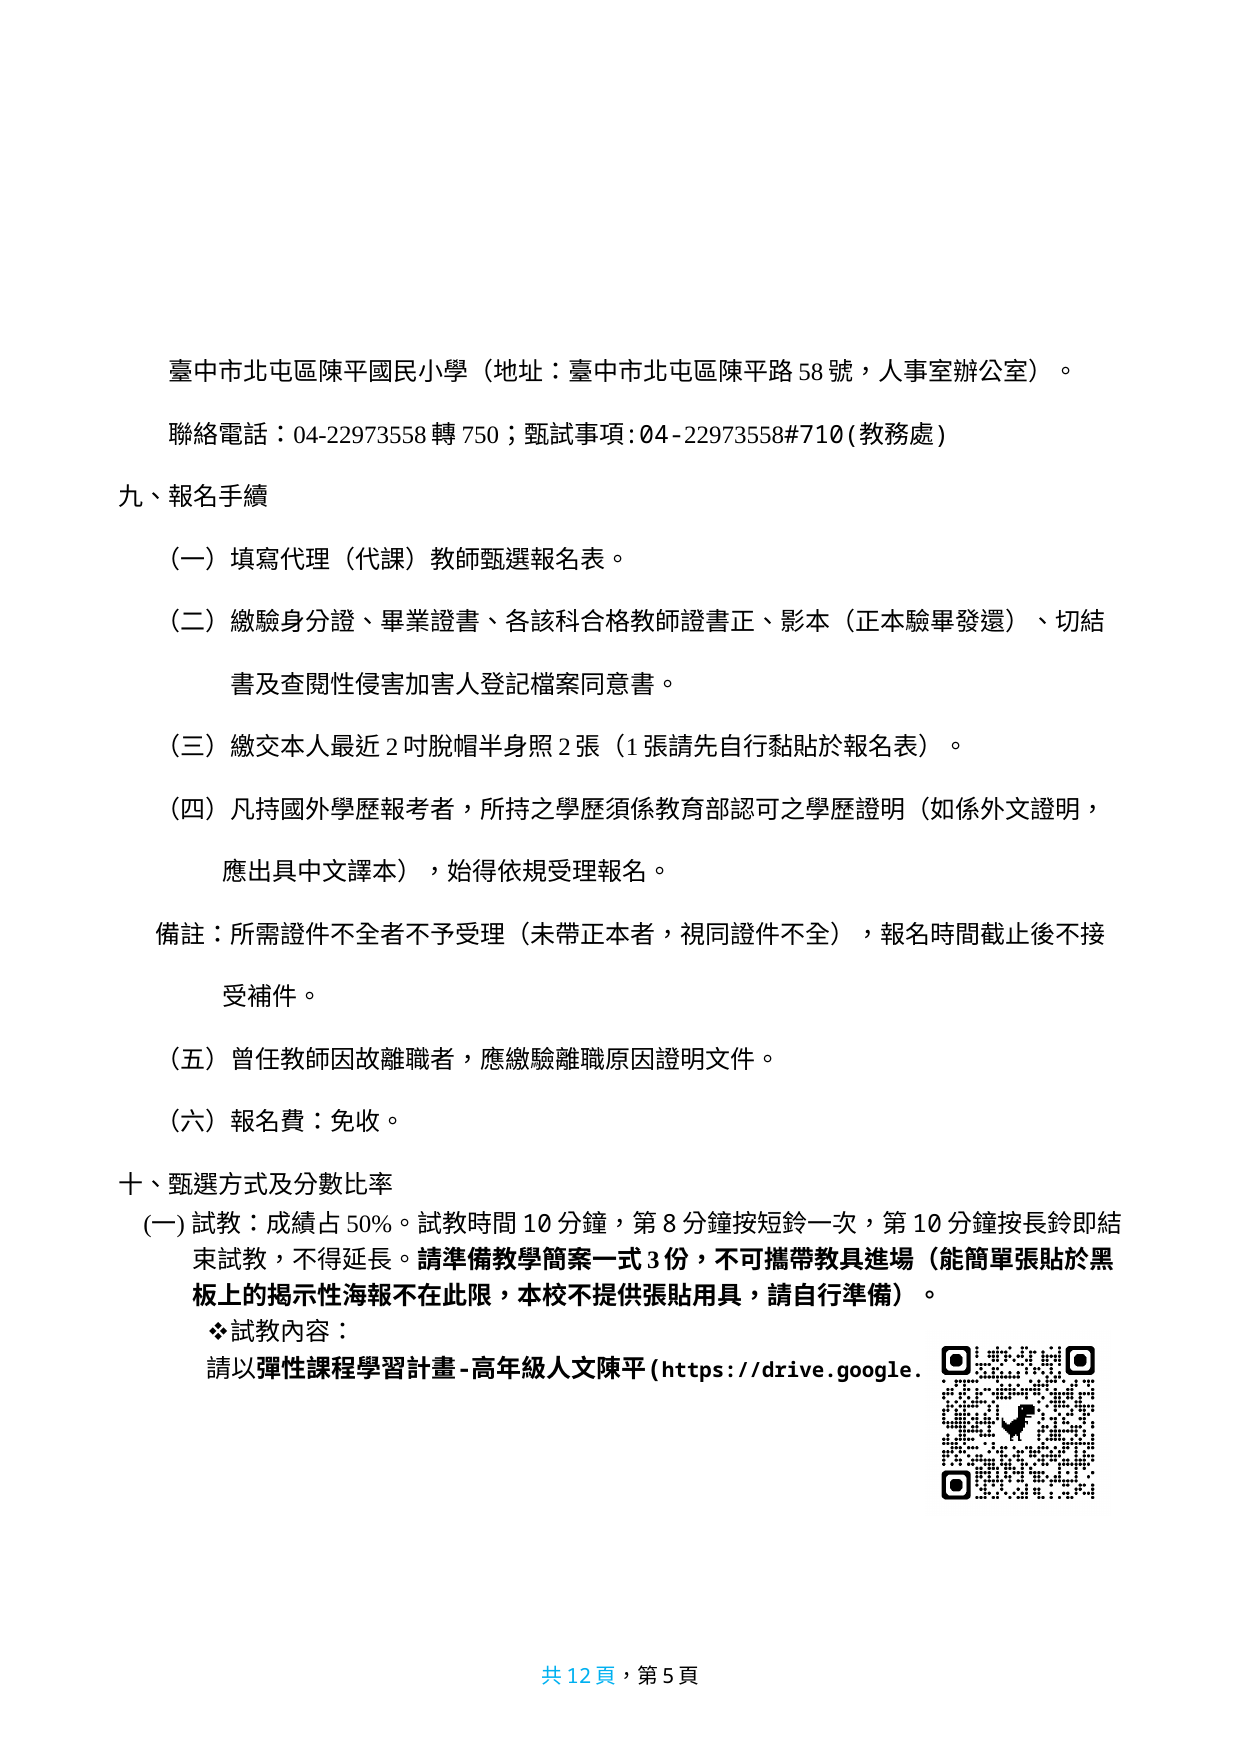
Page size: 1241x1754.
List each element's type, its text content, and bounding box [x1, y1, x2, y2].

text 試教內容： 請以彈性課程學習計畫-高年級人文陳平(https://drive.google.com/drive/folders/1HKpHieYd3S7fh1nSrY-YRGeJi-0pEJY6) 進行試教。 [207, 1312, 960, 1384]
text 聯絡電話：04-22973558轉750；甄試事項:04-22973558#710(教務處) [168, 391, 1122, 453]
text （四）凡持國外學歷報考者，所持之學歷須係教育部認可之學歷證明（如係外文證明，應出具中文譯本），始得依規受理報名。 [156, 766, 1122, 891]
text 備註：所需證件不全者不予受理（未帶正本者，視同證件不全），報名時間截止後不接受補件。 [156, 891, 1122, 1016]
text （五）曾任教師因故離職者，應繳驗離職原因證明文件。 [156, 1016, 1122, 1078]
text （六）報名費：免收。 [156, 1078, 1122, 1141]
text （三）繳交本人最近2吋脫帽半身照2張（1張請先自行黏貼於報名表）。 [156, 703, 1122, 766]
text 十、甄選方式及分數比率 [118, 1141, 1122, 1203]
text (一) 試教：成績占50%。試教時間10分鐘，第8分鐘按短鈴一次，第10分鐘按長鈴即結束試教，不得延長。請準備教學簡案一式3份，不可攜帶教具進場（能簡單張貼於黑板上的揭示性海報不在此限，本校不提供張貼用具，請自行準備）。 [118, 1203, 1122, 1312]
text 九、報名手續 [118, 453, 1122, 516]
text （二）繳驗身分證、畢業證書、各該科合格教師證書正、影本（正本驗畢發還）、切結書及查閱性侵害加害人登記檔案同意書。 [156, 578, 1122, 703]
text 臺中市北屯區陳平國民小學（地址：臺中市北屯區陳平路58號，人事室辦公室）。 [118, 328, 1122, 391]
text （一）填寫代理（代課）教師甄選報名表。 [118, 516, 1122, 578]
